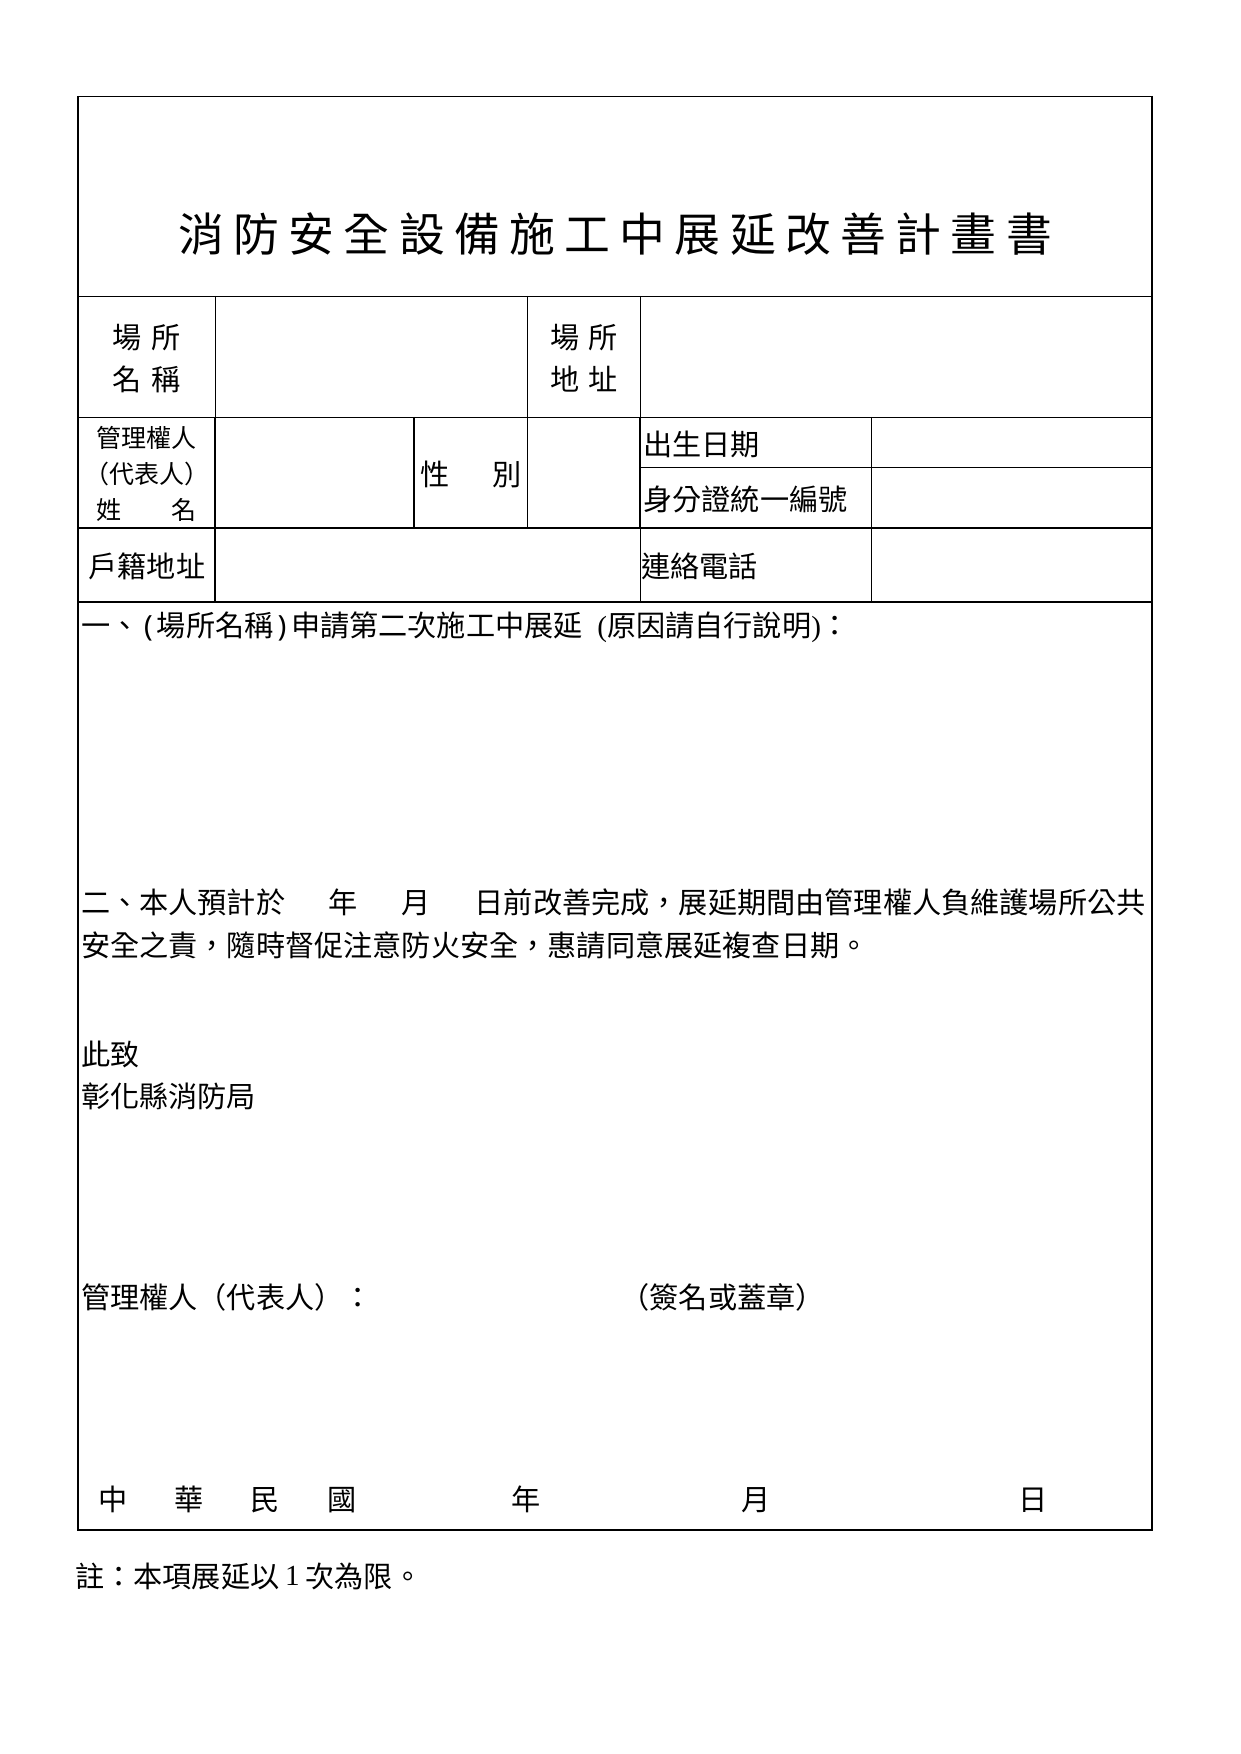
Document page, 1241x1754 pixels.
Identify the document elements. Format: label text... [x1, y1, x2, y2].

table_cell [641, 297, 1151, 417]
text 註：本項展延以1次為限。 [75, 1533, 1165, 1596]
table_cell [528, 418, 639, 527]
table_cell 出生日期 [641, 418, 871, 467]
table_cell [216, 418, 413, 527]
table_cell 戶籍地址 [79, 529, 214, 601]
table_cell 性 別 [415, 418, 527, 527]
table_cell 身分證統一編號 [641, 468, 871, 527]
table_cell 場所 地址 [528, 297, 640, 417]
table_cell [872, 468, 1151, 527]
table_header 消防安全設備施工中展延改善計畫書 [79, 97, 1151, 296]
table_cell 場所 名稱 [79, 297, 215, 417]
table_cell 管理權人 （代表人） 姓 名 [79, 418, 214, 527]
table_cell 連絡電話 [641, 529, 871, 601]
table_cell [872, 418, 1151, 467]
table_cell [872, 529, 1151, 601]
table_cell [216, 297, 527, 417]
table_cell [216, 529, 640, 601]
table_cell 一、(場所名稱)申請第二次施工中展延 (原因請自行說明)： 二、本人預計於 年 月 日前改善完成，展延期間由管理權人負維護場所公共安全之責，隨時督促注意防火安全，惠請同意展延複查日期。 此致 彰化縣消防局 管理權人（代表人）： （簽名或蓋章） 中 華 民 國 年 月 日 [79, 603, 1151, 1529]
